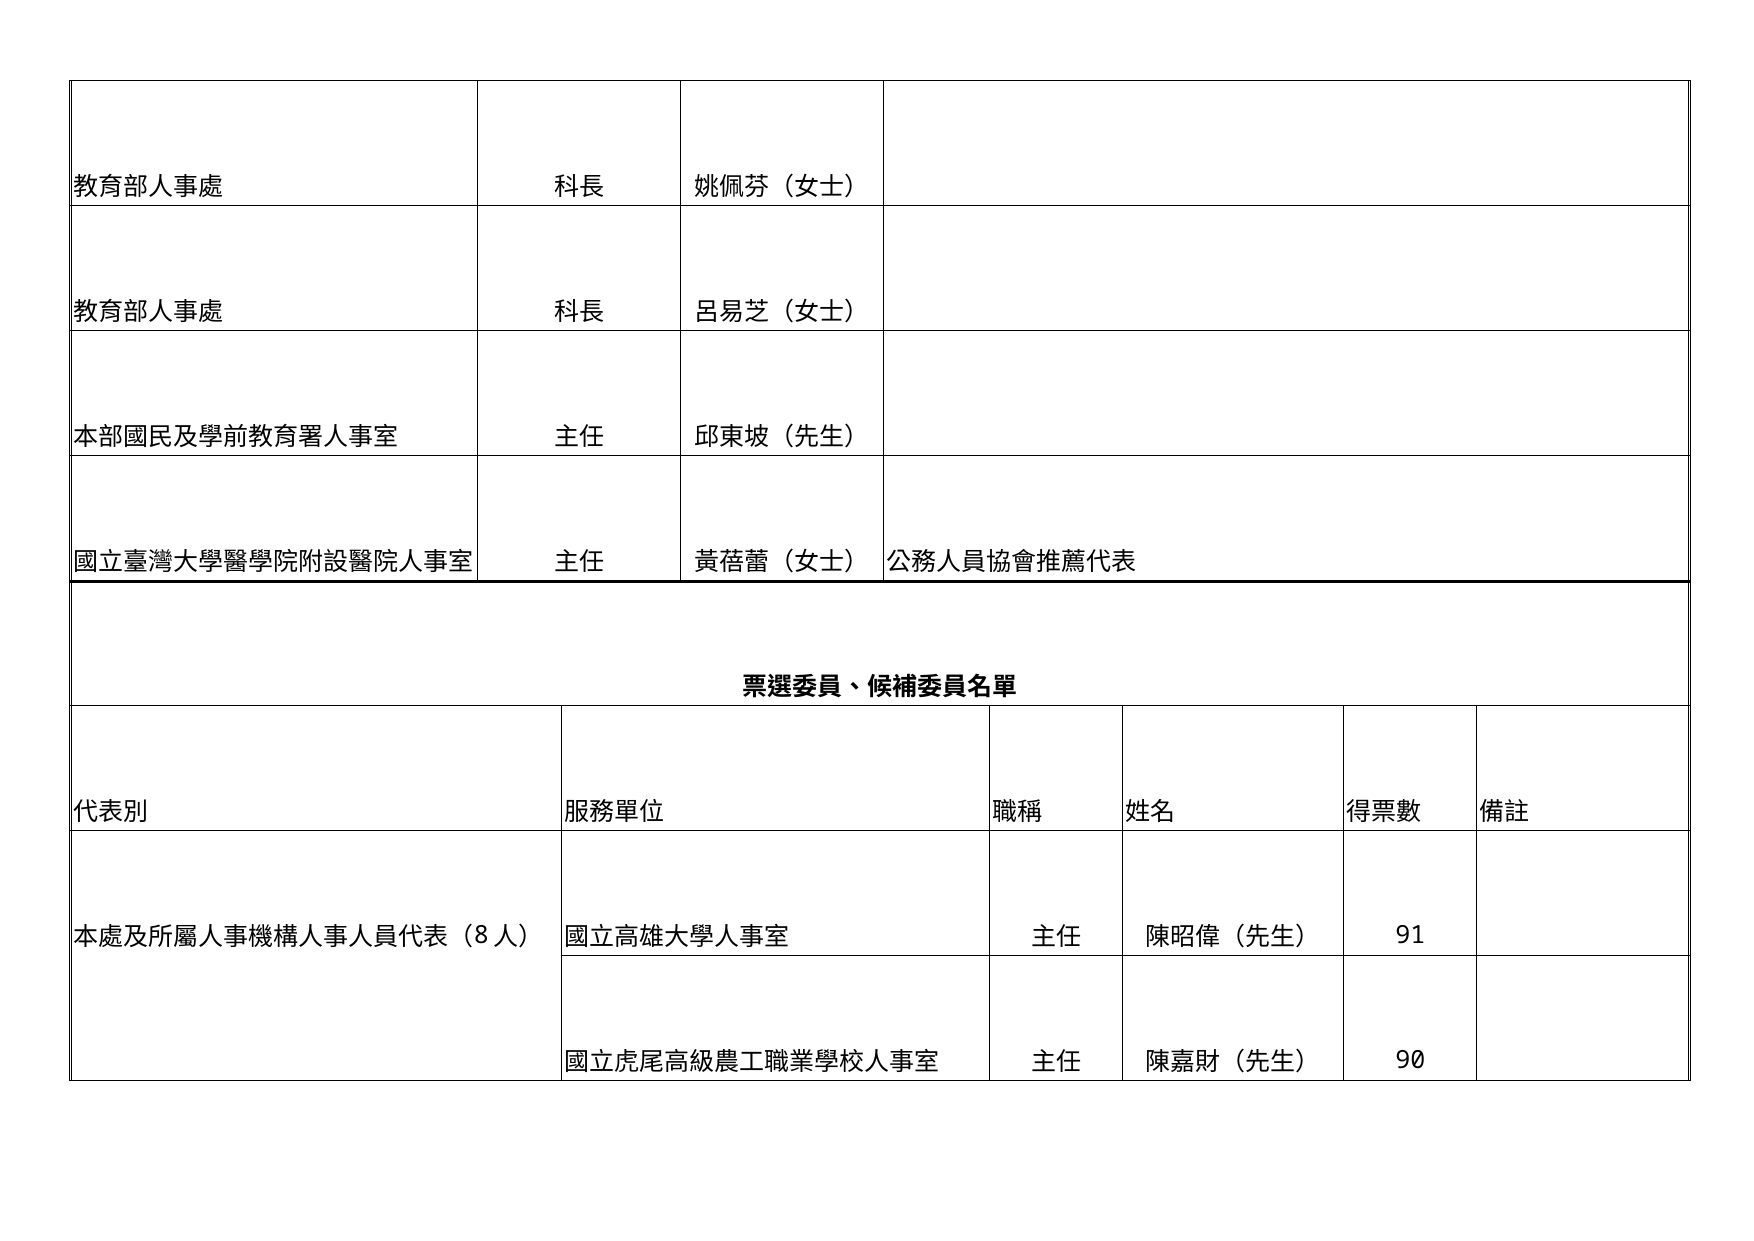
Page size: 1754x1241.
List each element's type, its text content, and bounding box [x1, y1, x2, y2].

table_cell [884, 331, 1688, 455]
table_cell [884, 81, 1688, 205]
table_cell 教育部人事處 [72, 206, 477, 330]
table_cell 科長 [478, 81, 680, 205]
table_cell 代表別 [72, 706, 561, 830]
table_cell 教育部人事處 [72, 81, 477, 205]
table_cell 呂易芝（女士） [681, 206, 883, 330]
table_cell 主任 [478, 331, 680, 455]
table_cell 備註 [1477, 706, 1688, 830]
table_cell 國立虎尾高級農工職業學校人事室 [562, 956, 989, 1080]
table_cell 主任 [990, 956, 1122, 1080]
table_cell 陳昭偉（先生） [1123, 831, 1343, 955]
table_cell 主任 [990, 831, 1122, 955]
table_cell 國立高雄大學人事室 [562, 831, 989, 955]
table_cell 得票數 [1344, 706, 1476, 830]
table_cell 服務單位 [562, 706, 989, 830]
table_cell 姚佩芬（女士） [681, 81, 883, 205]
table_cell 本部國民及學前教育署人事室 [72, 331, 477, 455]
table_cell 公務人員協會推薦代表 [884, 456, 1688, 580]
table_cell [1477, 956, 1688, 1080]
table_cell 邱東坡（先生） [681, 331, 883, 455]
table_cell 陳嘉財（先生） [1123, 956, 1343, 1080]
table_cell [1477, 831, 1688, 955]
table_cell 職稱 [990, 706, 1122, 830]
table_cell 90 [1344, 956, 1476, 1080]
table_cell 黃蓓蕾（女士） [681, 456, 883, 580]
table_cell 國立臺灣大學醫學院附設醫院人事室 [72, 456, 477, 580]
table_cell 姓名 [1123, 706, 1343, 830]
table_cell 主任 [478, 456, 680, 580]
table_cell 本處及所屬人事機構人事人員代表（8人） [72, 831, 561, 1080]
table_cell [884, 206, 1688, 330]
table_cell 91 [1344, 831, 1476, 955]
table_cell 票選委員、候補委員名單 [72, 583, 1688, 705]
table_cell 科長 [478, 206, 680, 330]
